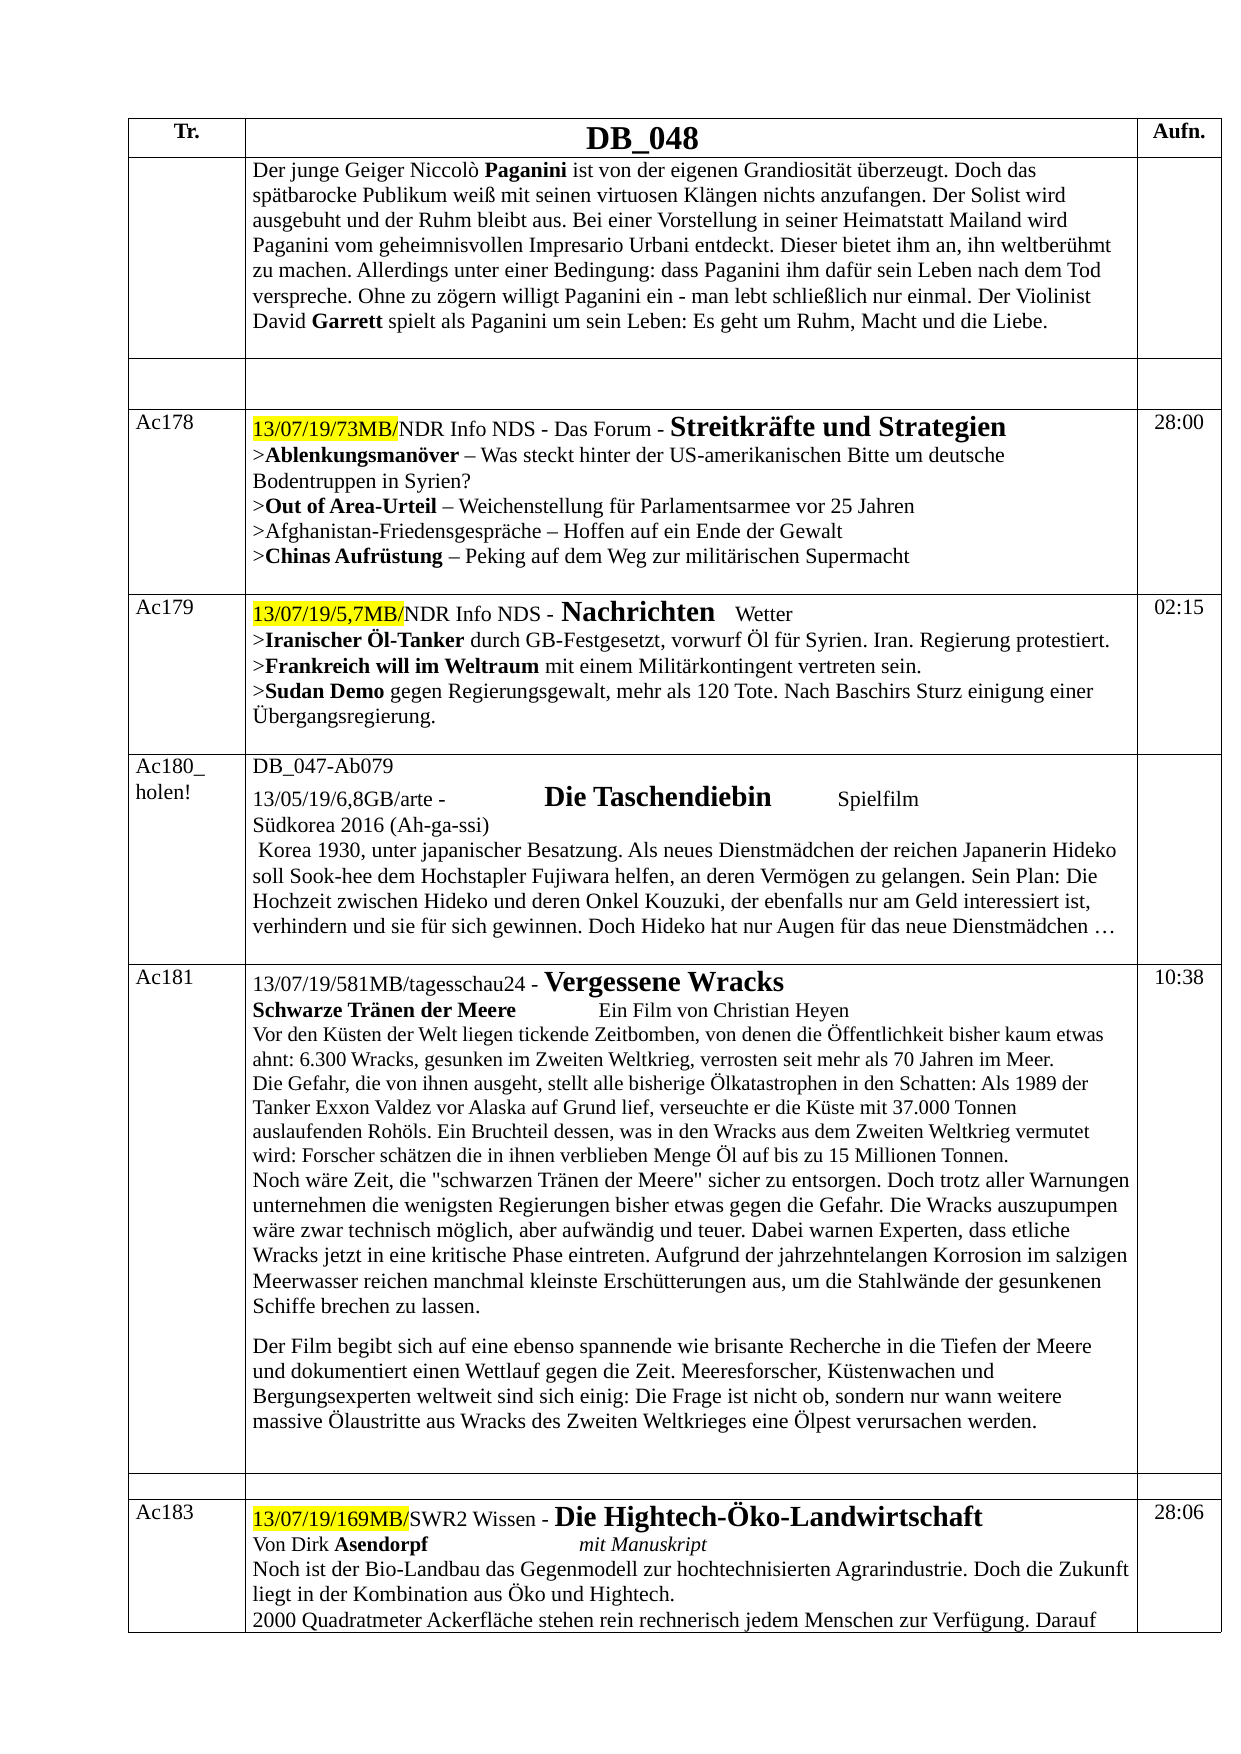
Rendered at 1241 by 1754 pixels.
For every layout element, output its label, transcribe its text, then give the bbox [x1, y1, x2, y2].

table_cell [129, 359, 245, 409]
table_cell 13/07/19/73MB/NDR Info NDS - Das Forum - Streitkräfte und Strategien >Ablenkungsmanöver – Was steckt hinter der US-amerikanischen Bitte um deutsche Bodentruppen in Syrien? >Out of Area-Urteil – Weichenstellung für Parlamentsarmee vor 25 Jahren >Afghanistan-Friedensgespräche – Hoffen auf ein Ende der Gewalt >Chinas Aufrüstung – Peking auf dem Weg zur militärischen Supermacht [246, 410, 1137, 594]
table_cell [1138, 158, 1221, 358]
table_cell 13/07/19/581MB/tagesschau24 - Vergessene Wracks Schwarze Tränen der Meere Ein Film von Christian Heyen Vor den Küsten der Welt liegen tickende Zeitbomben, von denen die Öffentlichkeit bisher kaum etwas ahnt: 6.300 Wracks, gesunken im Zweiten Weltkrieg, verrosten seit mehr als 70 Jahren im Meer. Die Gefahr, die von ihnen ausgeht, stellt alle bisherige Ölkatastrophen in den Schatten: Als 1989 der Tanker Exxon Valdez vor Alaska auf Grund lief, verseuchte er die Küste mit 37.000 Tonnen auslaufenden Rohöls. Ein Bruchteil dessen, was in den Wracks aus dem Zweiten Weltkrieg vermutet wird: Forscher schätzen die in ihnen verblieben Menge Öl auf bis zu 15 Millionen Tonnen. Noch wäre Zeit, die "schwarzen Tränen der Meere" sicher zu entsorgen. Doch trotz aller Warnungen unternehmen die wenigsten Regierungen bisher etwas gegen die Gefahr. Die Wracks auszupumpen wäre zwar technisch möglich, aber aufwändig und teuer. Dabei warnen Experten, dass etliche Wracks jetzt in eine kritische Phase eintreten. Aufgrund der jahrzehntelangen Korrosion im salzigen Meerwasser reichen manchmal kleinste Erschütterungen aus, um die Stahlwände der gesunkenen Schiffe brechen zu lassen. Der Film begibt sich auf eine ebenso spannende wie brisante Recherche in die Tiefen der Meere und dokumentiert einen Wettlauf gegen die Zeit. Meeresforscher, Küstenwachen und Bergungsexperten weltweit sind sich einig: Die Frage ist nicht ob, sondern nur wann weitere massive Ölaustritte aus Wracks des Zweiten Weltkrieges eine Ölpest verursachen werden. [246, 965, 1137, 1473]
table_cell Der junge Geiger Niccolò Paganini ist von der eigenen Grandiosität überzeugt. Doch das spätbarocke Publikum weiß mit seinen virtuosen Klängen nichts anzufangen. Der Solist wird ausgebuht und der Ruhm bleibt aus. Bei einer Vorstellung in seiner Heimatstatt Mailand wird Paganini vom geheimnisvollen Impresario Urbani entdeckt. Dieser bietet ihm an, ihn weltberühmt zu machen. Allerdings unter einer Bedingung: dass Paganini ihm dafür sein Leben nach dem Tod verspreche. Ohne zu zögern willigt Paganini ein - man lebt schließlich nur einmal. Der Violinist David Garrett spielt als Paganini um sein Leben: Es geht um Ruhm, Macht und die Liebe. [246, 158, 1137, 358]
table_cell 02:15 [1138, 595, 1221, 753]
table_cell Ac178 [129, 410, 245, 594]
table_cell DB_047-Ab079 13/05/19/6,8GB/arte - Die Taschendiebin Spielfilm Südkorea 2016 (Ah-ga-ssi) Korea 1930, unter japanischer Besatzung. Als neues Dienstmädchen der reichen Japanerin Hideko soll Sook-hee dem Hochstapler Fujiwara helfen, an deren Vermögen zu gelangen. Sein Plan: Die Hochzeit zwischen Hideko und deren Onkel Kouzuki, der ebenfalls nur am Geld interessiert ist, verhindern und sie für sich gewinnen. Doch Hideko hat nur Augen für das neue Dienstmädchen … [246, 755, 1137, 963]
table_cell [1138, 1474, 1221, 1498]
table_cell [1138, 359, 1221, 409]
table_cell [1138, 755, 1221, 963]
table_cell Ac179 [129, 595, 245, 753]
table_cell 28:00 [1138, 410, 1221, 594]
table_cell Ac183 [129, 1500, 245, 1632]
table_cell 10:38 [1138, 965, 1221, 1473]
table_cell [246, 359, 1137, 409]
table_cell [129, 158, 245, 358]
table_cell 13/07/19/5,7MB/NDR Info NDS - Nachrichten Wetter >Iranischer Öl-Tanker durch GB-Festgesetzt, vorwurf Öl für Syrien. Iran. Regierung protestiert. >Frankreich will im Weltraum mit einem Militärkontingent vertreten sein. >Sudan Demo gegen Regierungsgewalt, mehr als 120 Tote. Nach Baschirs Sturz einigung einer Übergangsregierung. [246, 595, 1137, 753]
table_header DB_048 [246, 119, 1137, 157]
table_cell [129, 1474, 245, 1498]
table_cell Ac180_ holen! [129, 755, 245, 963]
table_cell 13/07/19/169MB/SWR2 Wissen - Die Hightech-Öko-Landwirtschaft Von Dirk Asendorpf mit Manuskript Noch ist der Bio-Landbau das Gegenmodell zur hochtechnisierten Agrarindustrie. Doch die Zukunft liegt in der Kombination aus Öko und Hightech. 2000 Quadratmeter Ackerfläche stehen rein rechnerisch jedem Menschen zur Verfügung. Darauf [246, 1500, 1137, 1632]
table_header ­Tr. [129, 119, 245, 157]
table_cell [246, 1474, 1137, 1498]
table_cell Ac181 [129, 965, 245, 1473]
table_header Aufn. [1138, 119, 1221, 157]
table_cell 28:06 [1138, 1500, 1221, 1632]
